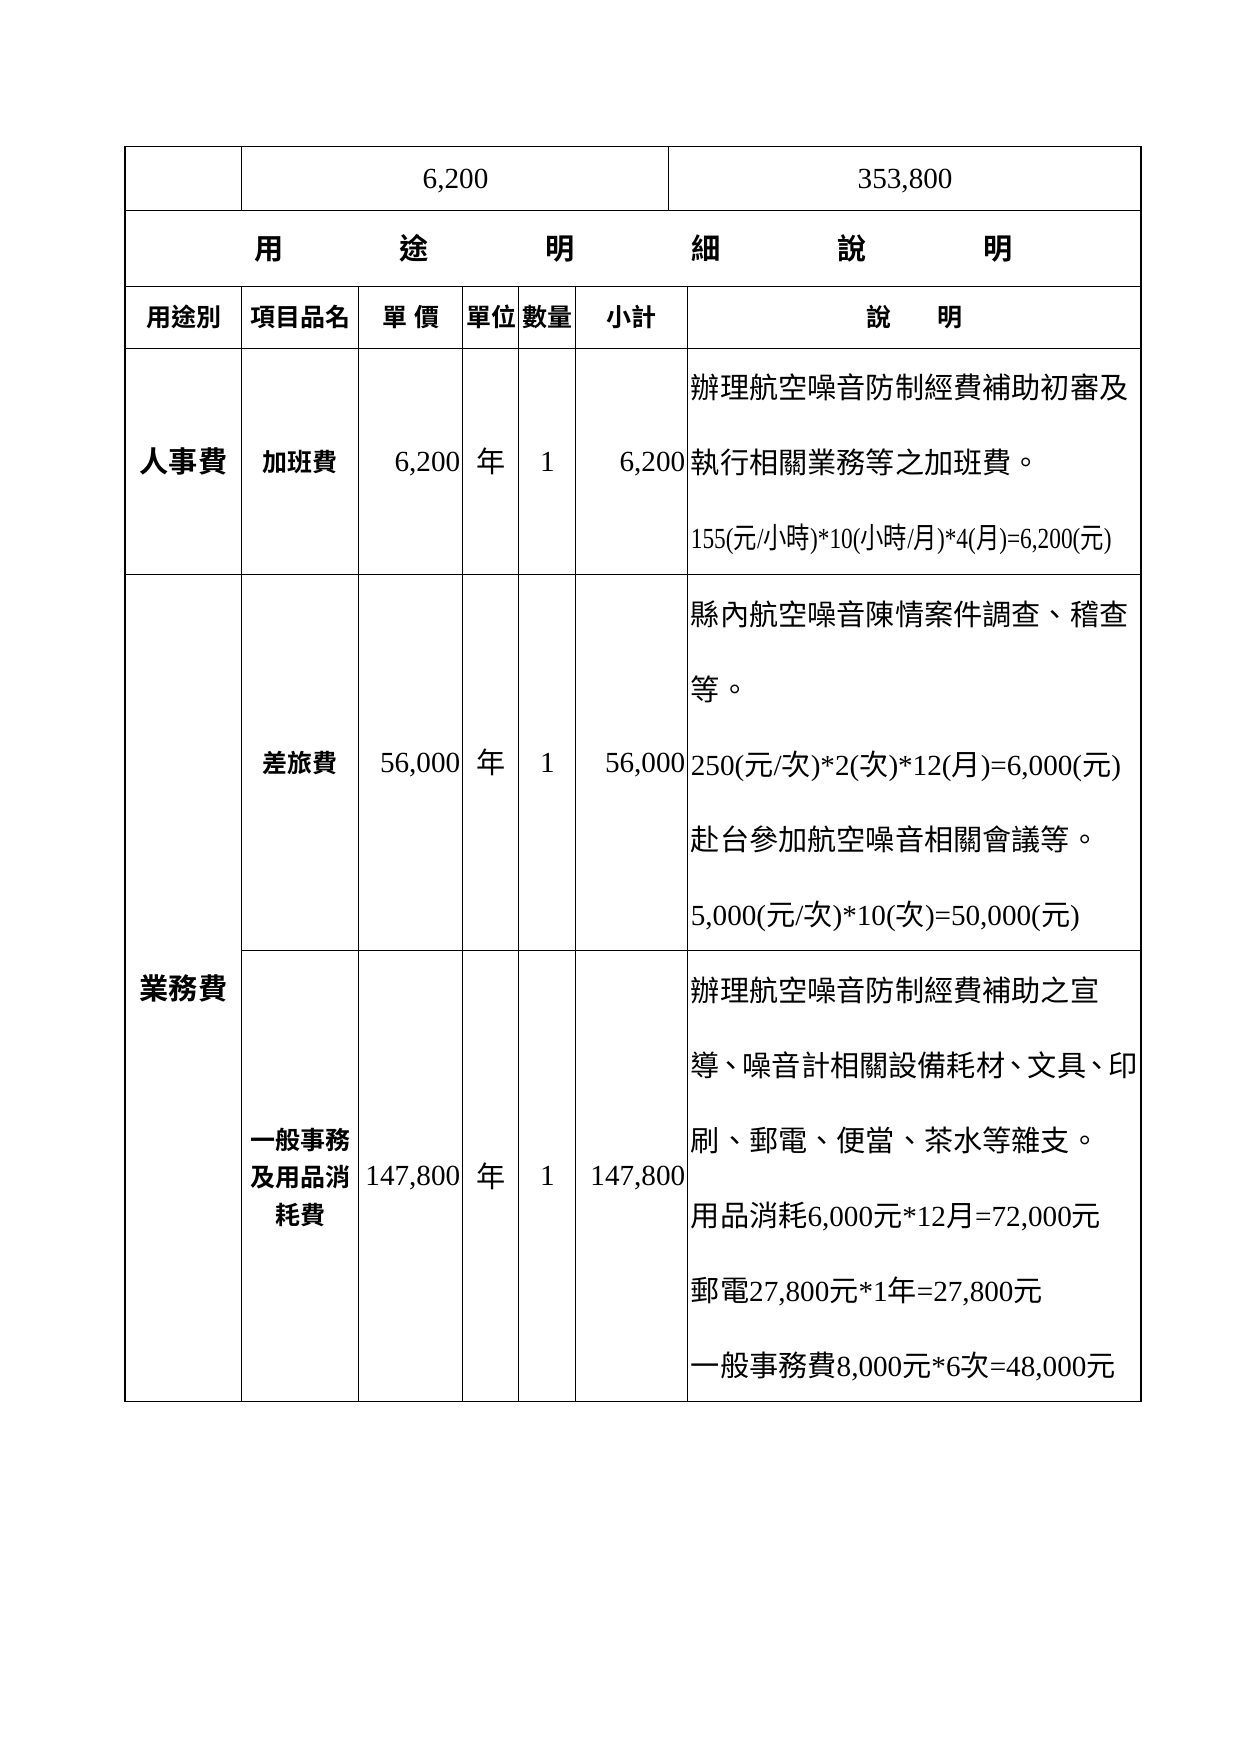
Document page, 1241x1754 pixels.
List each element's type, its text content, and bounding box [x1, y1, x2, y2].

table_cell 年 [463, 951, 518, 1401]
table_cell 一般事務及用品消耗費 [242, 951, 358, 1401]
table_cell 1 [519, 575, 575, 950]
table_cell 說 明 [688, 287, 1140, 348]
table_cell 項目品名 [242, 287, 358, 348]
table_cell 業務費 [126, 575, 241, 1401]
table_cell 縣內航空噪音陳情案件調查、稽查 等。 250(元/次)*2(次)*12(月)=6,000(元) 赴台參加航空噪音相關會議等。 5,000(元/次)*10(次)=50,000(元) [688, 575, 1140, 950]
table_cell 數量 [519, 287, 575, 348]
table_cell 6,200 [576, 349, 687, 574]
table_cell 6,200 [359, 349, 462, 574]
table_cell 年 [463, 349, 518, 574]
table_cell 差旅費 [242, 575, 358, 950]
table_cell 6,200 [242, 147, 668, 209]
table_cell 人事費 [126, 349, 241, 574]
table_cell 56,000 [359, 575, 462, 950]
table_cell 1 [519, 951, 575, 1401]
table_cell 單位 [463, 287, 518, 348]
table_cell 用途別 [126, 287, 241, 348]
table_cell 辦理航空噪音防制經費補助之宣導、噪音計相關設備耗材、文具、印刷、郵電、便當、茶水等雜支。 用品消耗6,000元*12月=72,000元 郵電27,800元*1年=27,800元 一般事務費8,000元*6次=48,000元 [688, 951, 1140, 1401]
table_cell 年 [463, 575, 518, 950]
table_cell 147,800 [359, 951, 462, 1401]
table_cell 1 [519, 349, 575, 574]
table_cell 單 價 [359, 287, 462, 348]
table_cell 小計 [576, 287, 687, 348]
table_cell 147,800 [576, 951, 687, 1401]
table_cell 56,000 [576, 575, 687, 950]
table_cell [126, 147, 241, 209]
table_cell 353,800 [669, 147, 1140, 209]
table_cell 用 途 明 細 說 明 [126, 211, 1140, 286]
table_cell 辦理航空噪音防制經費補助初審及執行相關業務等之加班費。 155(元/小時)*10(小時/月)*4(月)=6,200(元) [688, 349, 1140, 574]
table_cell 加班費 [242, 349, 358, 574]
